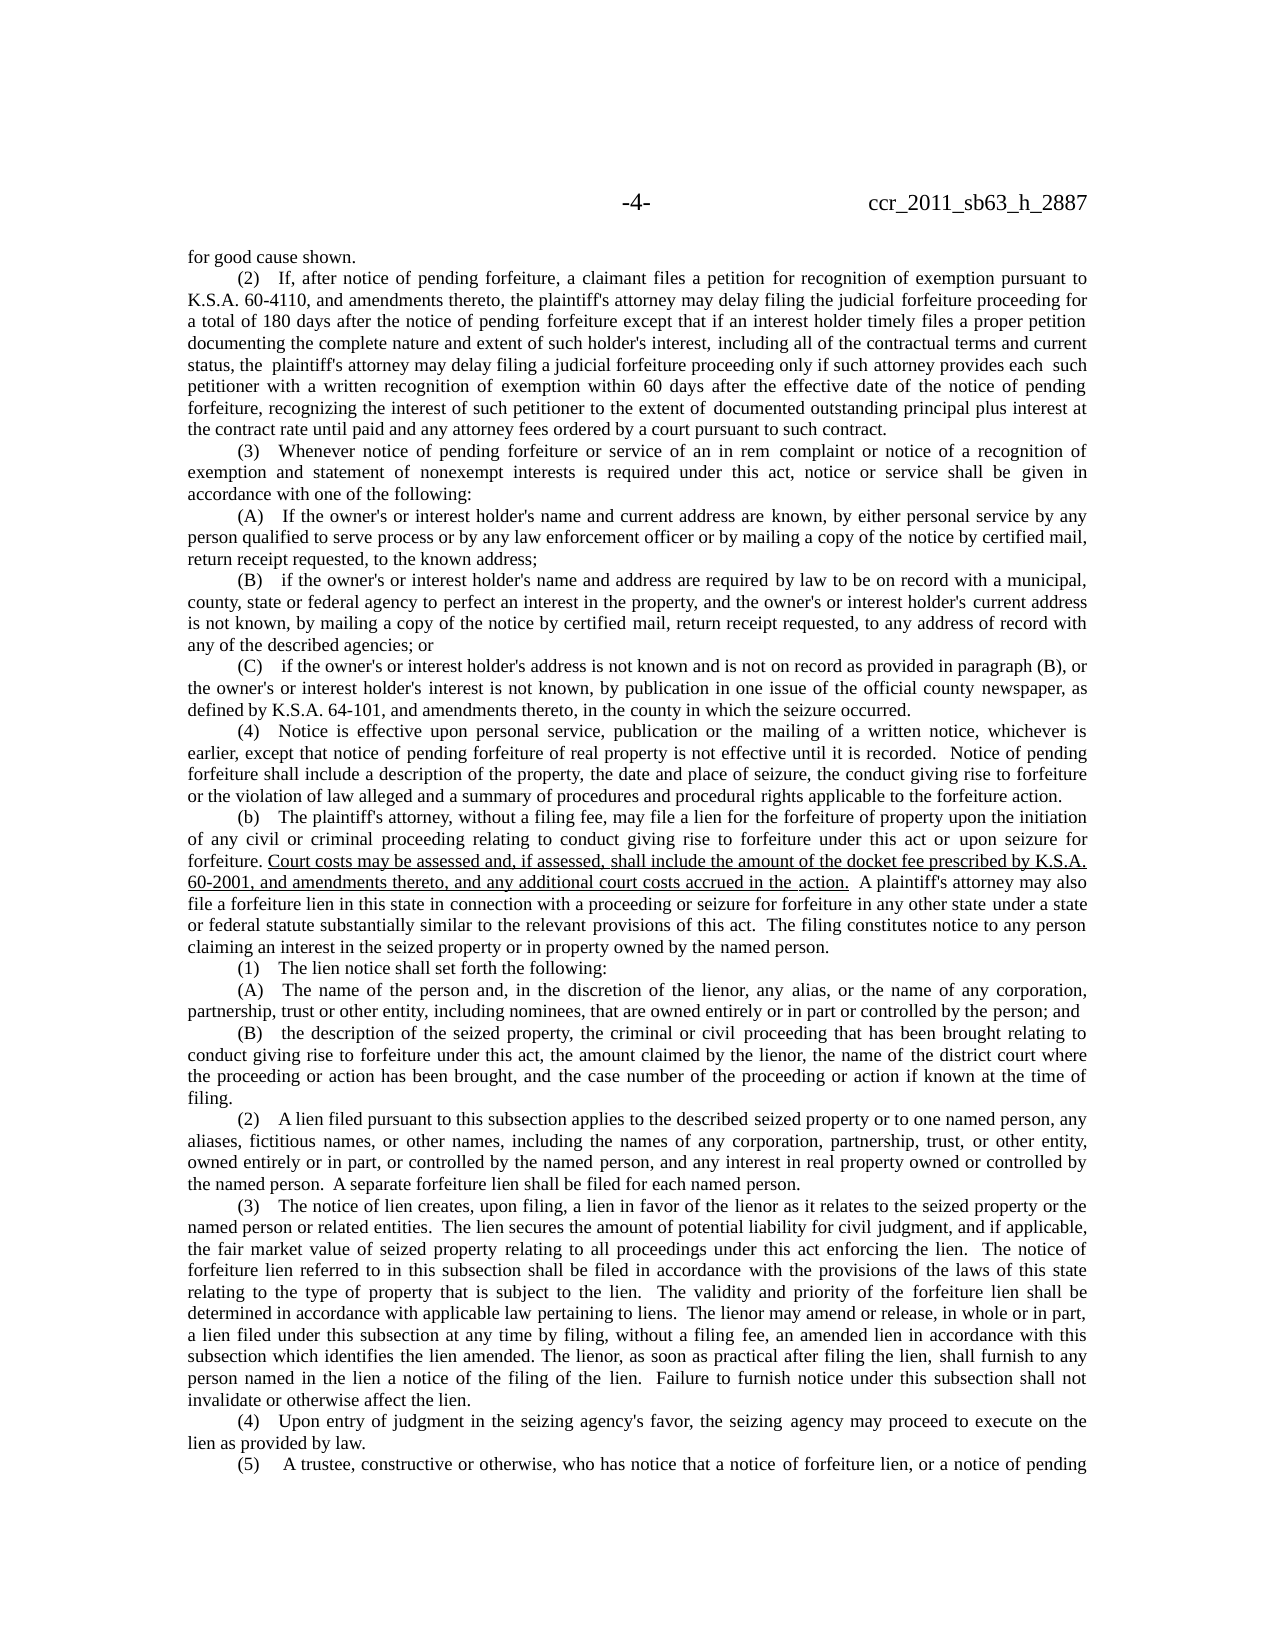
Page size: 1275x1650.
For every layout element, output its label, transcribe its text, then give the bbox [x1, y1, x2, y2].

text for good cause shown. [187, 246, 1087, 267]
text (2) A lien filed pursuant to this subsection applies to the described seized property or to one named person, any aliases, fictitious names, or other names, including the names of any corporation, partnership, trust, or other entity, owned entirely or in part, or controlled by the named person, and any interest in real property owned or controlled by the named person. A separate forfeiture lien shall be filed for each named person. [187, 1108, 1087, 1194]
text (3) Whenever notice of pending forfeiture or service of an in rem complaint or notice of a recognition of exemption and statement of nonexempt interests is required under this act, notice or service shall be given in accordance with one of the following: [187, 440, 1087, 504]
text (4) Upon entry of judgment in the seizing agency's favor, the seizing agency may proceed to execute on the lien as provided by law. [187, 1410, 1087, 1453]
text (b) The plaintiff's attorney, without a filing fee, may file a lien for the forfeiture of property upon the initiation of any civil or criminal proceeding relating to conduct giving rise to forfeiture under this act or upon seizure for forfeiture. Court costs may be assessed and, if assessed, shall include the amount of the docket fee prescribed by K.S.A. 60-2001, and amendments thereto, and any additional court costs accrued in the action. A plaintiff's attorney may also file a forfeiture lien in this state in connection with a proceeding or seizure for forfeiture in any other state under a state or federal statute substantially similar to the relevant provisions of this act. The filing constitutes notice to any person claiming an interest in the seized property or in property owned by the named person. [187, 806, 1087, 957]
text (C) if the owner's or interest holder's address is not known and is not on record as provided in paragraph (B), or the owner's or interest holder's interest is not known, by publication in one issue of the official county newspaper, as defined by K.S.A. 64-101, and amendments thereto, in the county in which the seizure occurred. [187, 655, 1087, 720]
text (3) The notice of lien creates, upon filing, a lien in favor of the lienor as it relates to the seized property or the named person or related entities. The lien secures the amount of potential liability for civil judgment, and if applicable, the fair market value of seized property relating to all proceedings under this act enforcing the lien. The notice of forfeiture lien referred to in this subsection shall be filed in accordance with the provisions of the laws of this state relating to the type of property that is subject to the lien. The validity and priority of the forfeiture lien shall be determined in accordance with applicable law pertaining to liens. The lienor may amend or release, in whole or in part, a lien filed under this subsection at any time by filing, without a filing fee, an amended lien in accordance with this subsection which identifies the lien amended. The lienor, as soon as practical after filing the lien, shall furnish to any person named in the lien a notice of the filing of the lien. Failure to furnish notice under this subsection shall not invalidate or otherwise affect the lien. [187, 1194, 1087, 1410]
text (4) Notice is effective upon personal service, publication or the mailing of a written notice, whichever is earlier, except that notice of pending forfeiture of real property is not effective until it is recorded. Notice of pending forfeiture shall include a description of the property, the date and place of seizure, the conduct giving rise to forfeiture or the violation of law alleged and a summary of procedures and procedural rights applicable to the forfeiture action. [187, 720, 1087, 806]
text (2) If, after notice of pending forfeiture, a claimant files a petition for recognition of exemption pursuant to K.S.A. 60-4110, and amendments thereto, the plaintiff's attorney may delay filing the judicial forfeiture proceeding for a total of 180 days after the notice of pending forfeiture except that if an interest holder timely files a proper petition documenting the complete nature and extent of such holder's interest, including all of the contractual terms and current status, the plaintiff's attorney may delay filing a judicial forfeiture proceeding only if such attorney provides each such petitioner with a written recognition of exemption within 60 days after the effective date of the notice of pending forfeiture, recognizing the interest of such petitioner to the extent of documented outstanding principal plus interest at the contract rate until paid and any attorney fees ordered by a court pursuant to such contract. [187, 267, 1087, 440]
text (A) The name of the person and, in the discretion of the lienor, any alias, or the name of any corporation, partnership, trust or other entity, including nominees, that are owned entirely or in part or controlled by the person; and [187, 979, 1087, 1022]
text (B) if the owner's or interest holder's name and address are required by law to be on record with a municipal, county, state or federal agency to perfect an interest in the property, and the owner's or interest holder's current address is not known, by mailing a copy of the notice by certified mail, return receipt requested, to any address of record with any of the described agencies; or [187, 569, 1087, 655]
text (5) A trustee, constructive or otherwise, who has notice that a notice of forfeiture lien, or a notice of pending [187, 1453, 1087, 1475]
text (B) the description of the seized property, the criminal or civil proceeding that has been brought relating to conduct giving rise to forfeiture under this act, the amount claimed by the lienor, the name of the district court where the proceeding or action has been brought, and the case number of the proceeding or action if known at the time of filing. [187, 1022, 1087, 1108]
text (A) If the owner's or interest holder's name and current address are known, by either personal service by any person qualified to serve process or by any law enforcement officer or by mailing a copy of the notice by certified mail, return receipt requested, to the known address; [187, 504, 1087, 569]
text (1) The lien notice shall set forth the following: [187, 957, 1087, 979]
